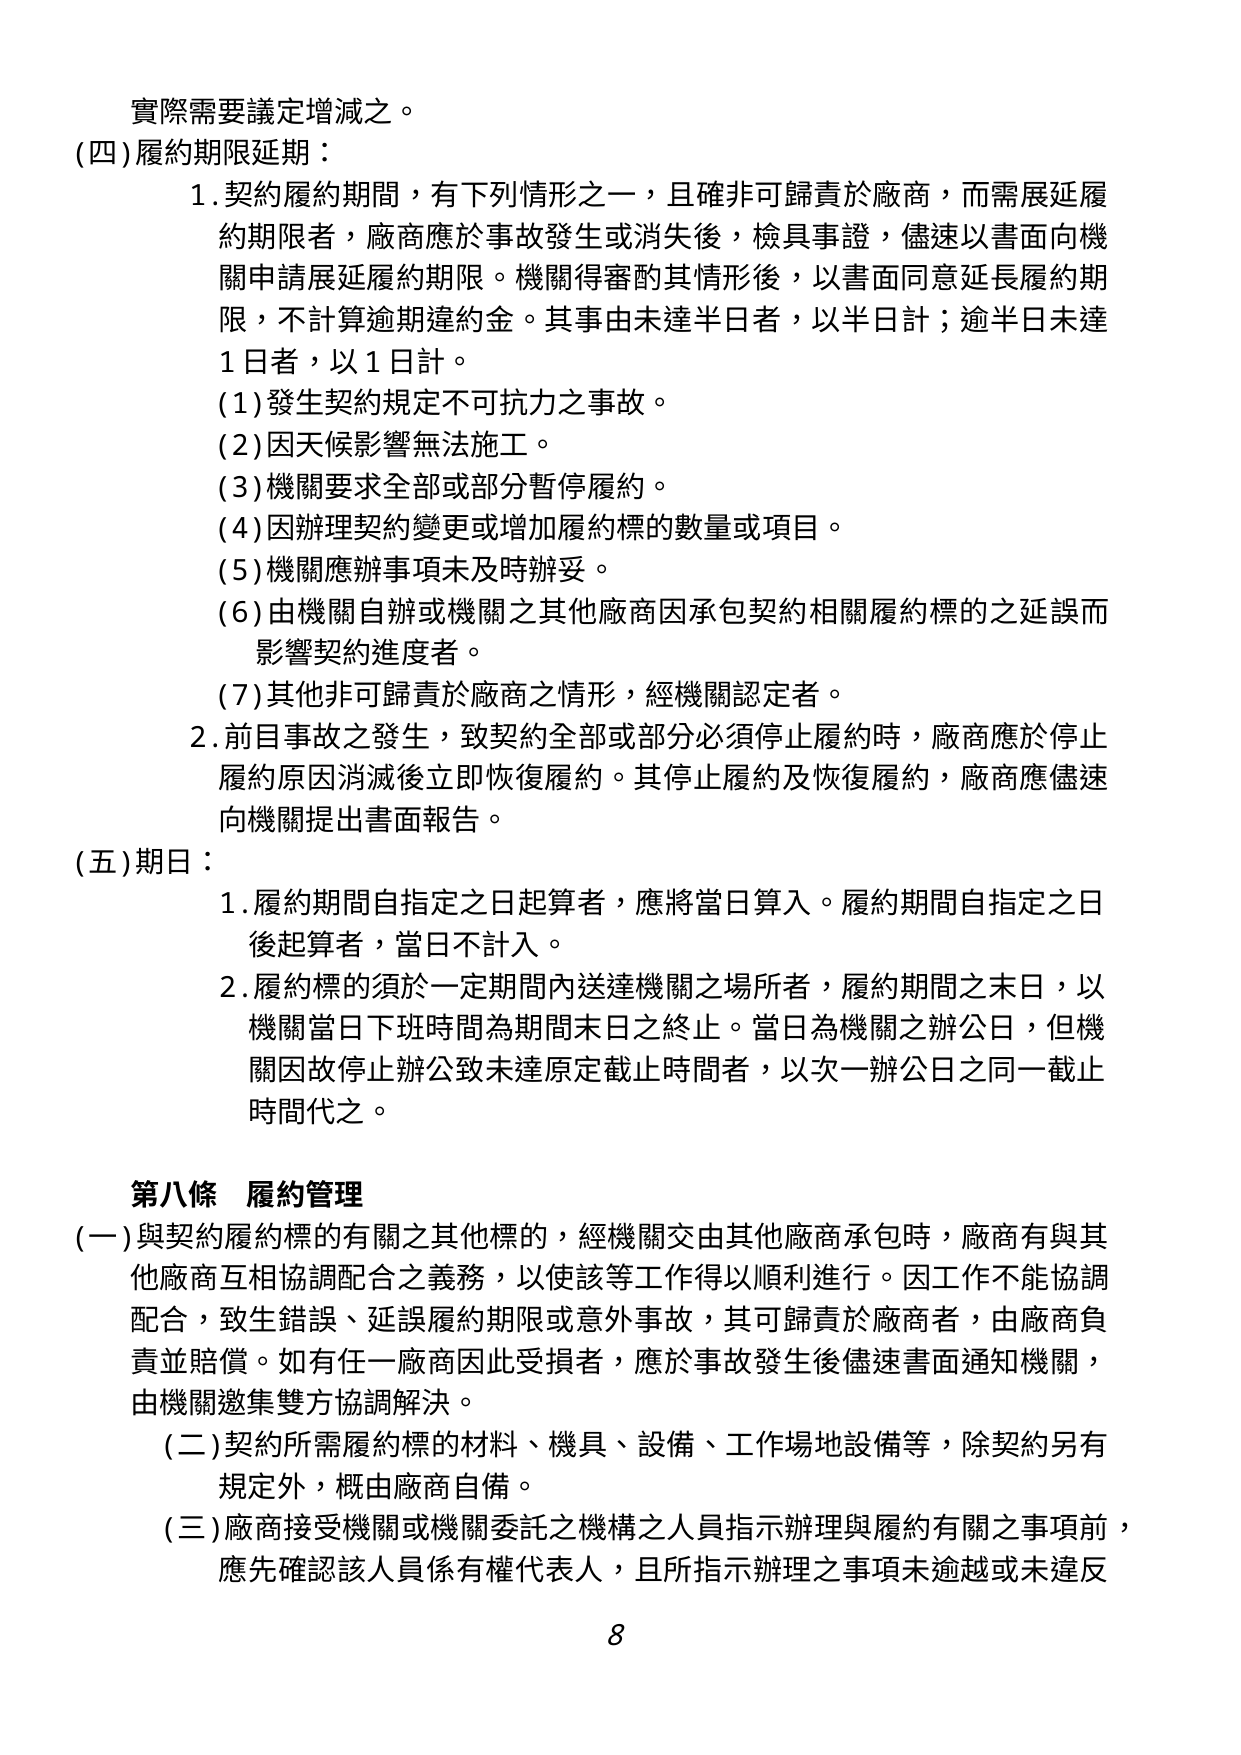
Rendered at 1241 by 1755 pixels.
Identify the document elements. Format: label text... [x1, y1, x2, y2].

text 1.履約期間自指定之日起算者，應將當日算入。履約期間自指定之日後起算者，當日不計入。 [218, 880, 1108, 964]
text (5)機關應辦事項未及時辦妥。 [213, 547, 1110, 589]
text (二)契約所需履約標的材料、機具、設備、工作場地設備等，除契約另有規定外，概由廠商自備。 [159, 1422, 1110, 1505]
text (2)因天候影響無法施工。 [213, 422, 1110, 464]
text 1.契約履約期間，有下列情形之一，且確非可歸責於廠商，而需展延履約期限者，廠商應於事故發生或消失後，檢具事證，儘速以書面向機關申請展延履約期限。機關得審酌其情形後，以書面同意延長履約期限，不計算逾期違約金。其事由未達半日者，以半日計；逾半日未達1日者，以1日計。 [189, 172, 1110, 380]
text (1)發生契約規定不可抗力之事故。 [213, 380, 1110, 422]
text (五)期日： [71, 839, 1110, 880]
text (一)與契約履約標的有關之其他標的，經機關交由其他廠商承包時，廠商有與其他廠商互相協調配合之義務，以使該等工作得以順利進行。因工作不能協調配合，致生錯誤、延誤履約期限或意外事故，其可歸責於廠商者，由廠商負責並賠償。如有任一廠商因此受損者，應於事故發生後儘速書面通知機關，由機關邀集雙方協調解決。 [71, 1214, 1110, 1422]
text 實際需要議定增減之。 [71, 89, 1110, 130]
text 第八條 履約管理 [130, 1172, 1110, 1214]
text (3)機關要求全部或部分暫停履約。 [213, 464, 1110, 505]
text (6)由機關自辦或機關之其他廠商因承包契約相關履約標的之延誤而影響契約進度者。 [213, 589, 1110, 672]
text (7)其他非可歸責於廠商之情形，經機關認定者。 [213, 672, 1110, 714]
text 2.前目事故之發生，致契約全部或部分必須停止履約時，廠商應於停止履約原因消滅後立即恢復履約。其停止履約及恢復履約，廠商應儘速向機關提出書面報告。 [189, 714, 1110, 839]
text (三)廠商接受機關或機關委託之機構之人員指示辦理與履約有關之事項前，應先確認該人員係有權代表人，且所指示辦理之事項未逾越或未違反契約規定。廠商接受無權代表人之指示或逾越或違反契約規定之指示，不得用以拘束機關或減少、變更廠商應負之契約責任，機關亦不對此等指示之後果負任何責任。 [159, 1505, 1110, 1589]
text 2.履約標的須於一定期間內送達機關之場所者，履約期間之末日，以機關當日下班時間為期間末日之終止。當日為機關之辦公日，但機關因故停止辦公致未達原定截止時間者，以次一辦公日之同一截止時間代之。 [218, 964, 1108, 1130]
text (4)因辦理契約變更或增加履約標的數量或項目。 [213, 505, 1110, 547]
text (四)履約期限延期： [71, 130, 1110, 172]
